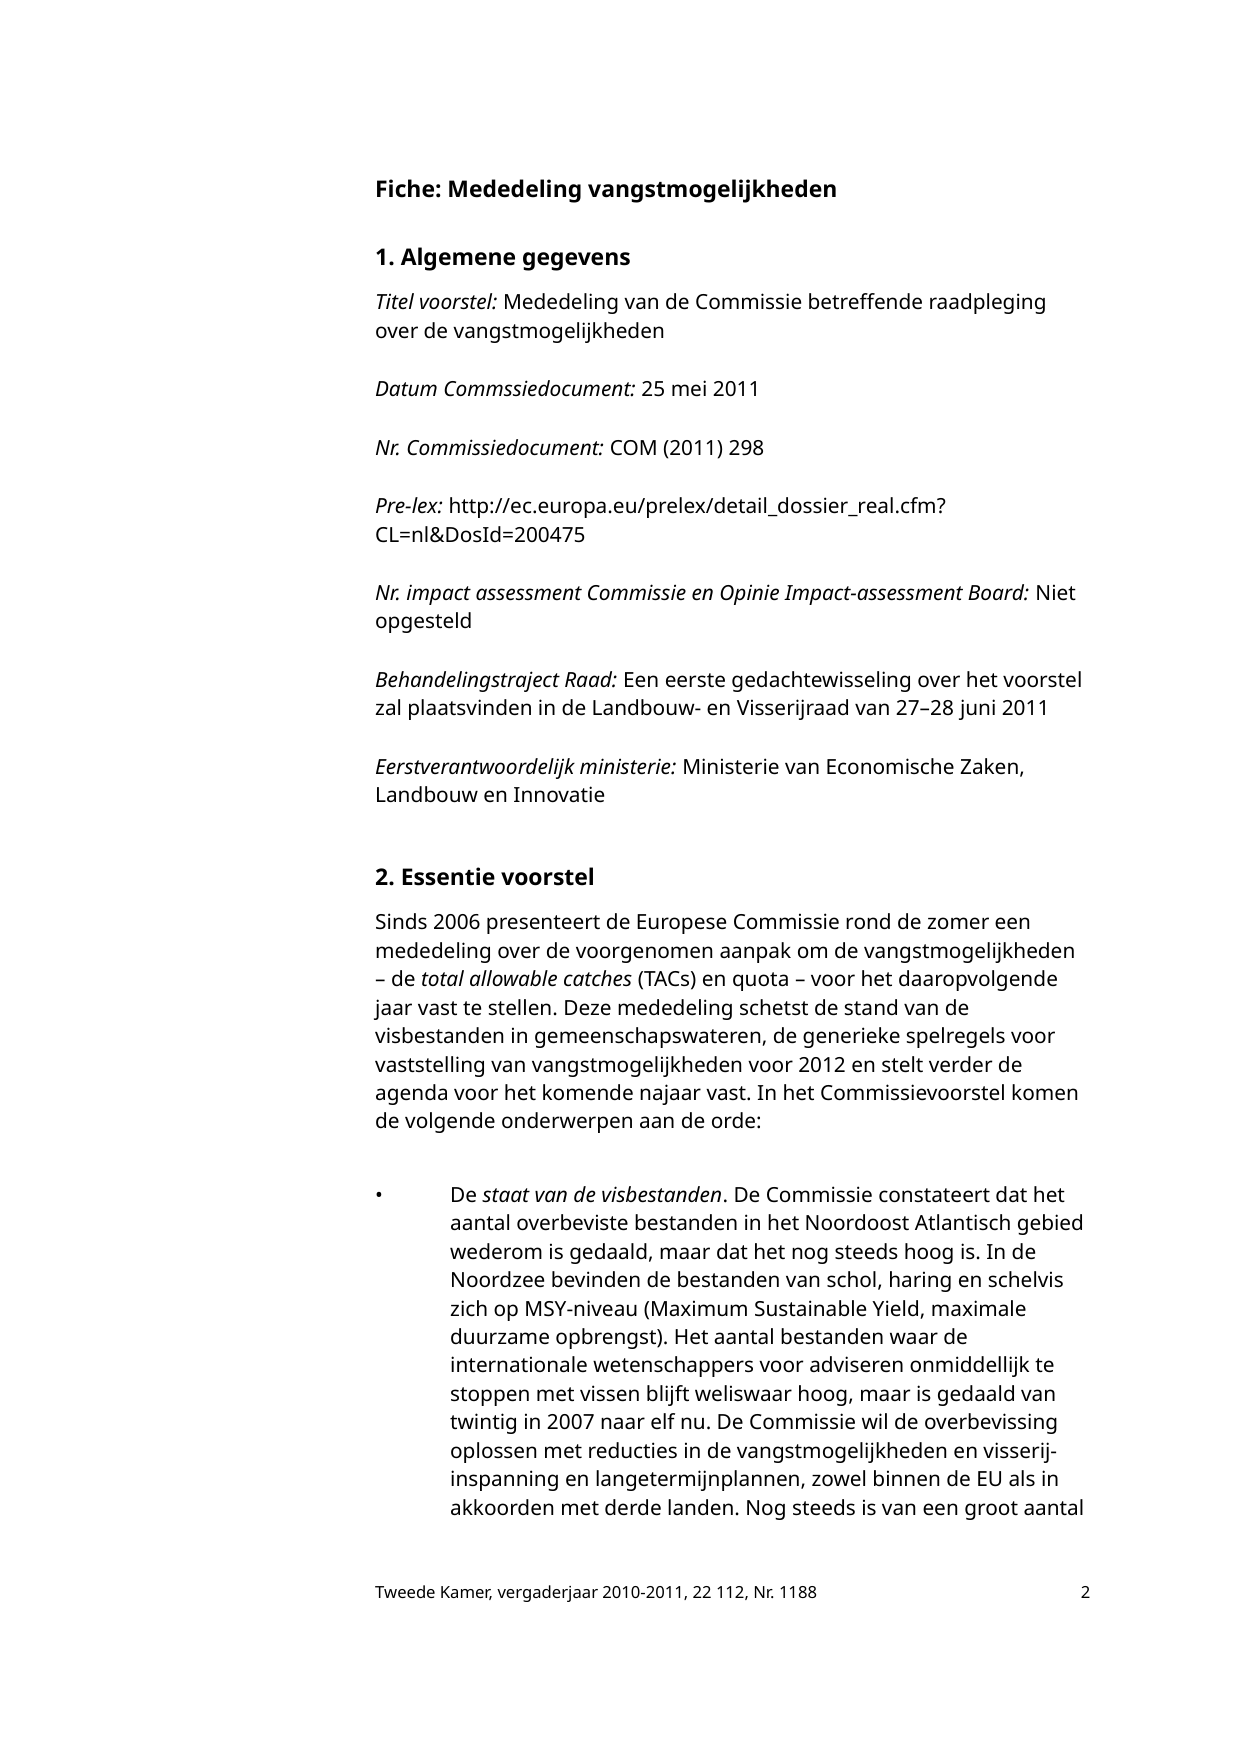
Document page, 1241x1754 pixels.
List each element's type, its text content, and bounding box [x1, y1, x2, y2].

text Pre-lex: http://ec.europa.eu/prelex/detail_dossier_real.cfm?CL=nl&DosId=200475 [375, 491, 1090, 548]
text Behandelingstraject Raad: Een eerste gedachtewisseling over het voorstel zal plaatsvinden in de Landbouw- en Visserijraad van 27–28 juni 2011 [375, 665, 1090, 722]
subtitle 2. Essentie voorstel [375, 861, 1090, 892]
text Eerstverantwoordelijk ministerie: Ministerie van Economische Zaken, Landbouw en Innovatie [375, 752, 1090, 809]
text Titel voorstel: Mededeling van de Commissie betreffende raadpleging over de vangstmogelijkheden [375, 287, 1090, 344]
text Nr. impact assessment Commissie en Opinie Impact-assessment Board: Niet opgesteld [375, 578, 1090, 635]
subtitle 1. Algemene gegevens [375, 241, 1090, 272]
text Datum Commssiedocument: 25 mei 2011 [375, 374, 1090, 403]
list De staat van de visbestanden. De Commissie constateert dat het aantal overbeviste bestanden in het Noordoost Atlantisch gebied wederom is gedaald, maar dat het nog steeds hoog is. In de Noordzee bevinden de bestanden van schol, haring en schelvis zich op MSY-niveau (Maximum Sustainable Yield, maximale duurzame opbrengst). Het aantal bestanden waar de internationale wetenschappers voor adviseren onmiddellijk te stoppen met vissen blijft weliswaar hoog, maar is gedaald van twintig in 2007 naar elf nu. De Commissie wil de overbevissing oplossen met reducties in de vangstmogelijkheden en visserij-inspanning en langetermijnplannen, zowel binnen de EU als in akkoorden met derde landen. Nog steeds is van een groot aantal [375, 1180, 1090, 1521]
subtitle Fiche: Mededeling vangstmogelijkheden [375, 172, 1090, 204]
text Nr. Commissiedocument: COM (2011) 298 [375, 433, 1090, 461]
text Sinds 2006 presenteert de Europese Commissie rond de zomer een mededeling over de voorgenomen aanpak om de vangstmogelijkheden – de total allowable catches (TACs) en quota – voor het daaropvolgende jaar vast te stellen. Deze mededeling schetst de stand van de visbestanden in gemeenschapswateren, de generieke spelregels voor vaststelling van vangstmogelijkheden voor 2012 en stelt verder de agenda voor het komende najaar vast. In het Commissievoorstel komen de volgende onderwerpen aan de orde: [375, 907, 1090, 1135]
